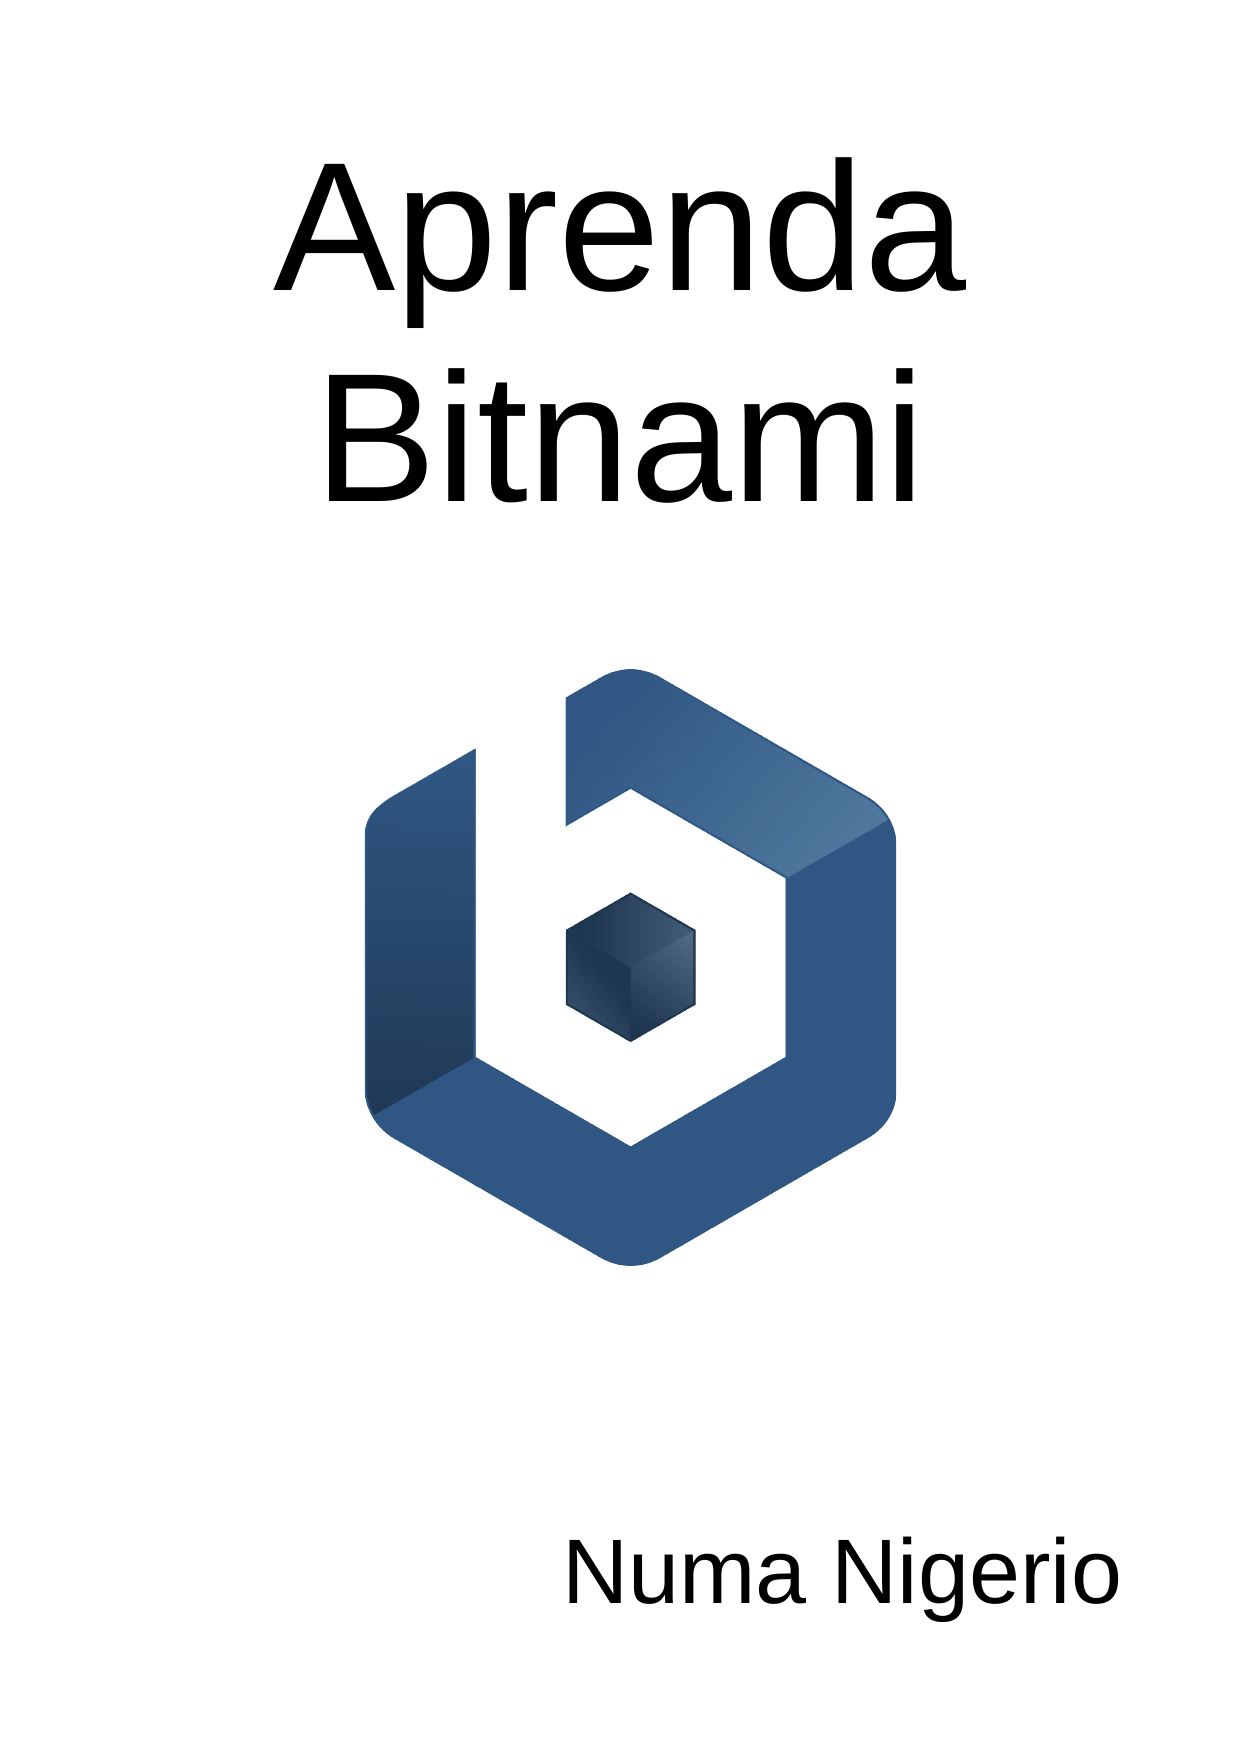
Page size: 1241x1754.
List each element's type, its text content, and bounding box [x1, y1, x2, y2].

text Numa Nigerio [118, 1517, 1122, 1623]
text Aprenda Bitnami [118, 118, 1122, 540]
picture [364, 669, 897, 1266]
